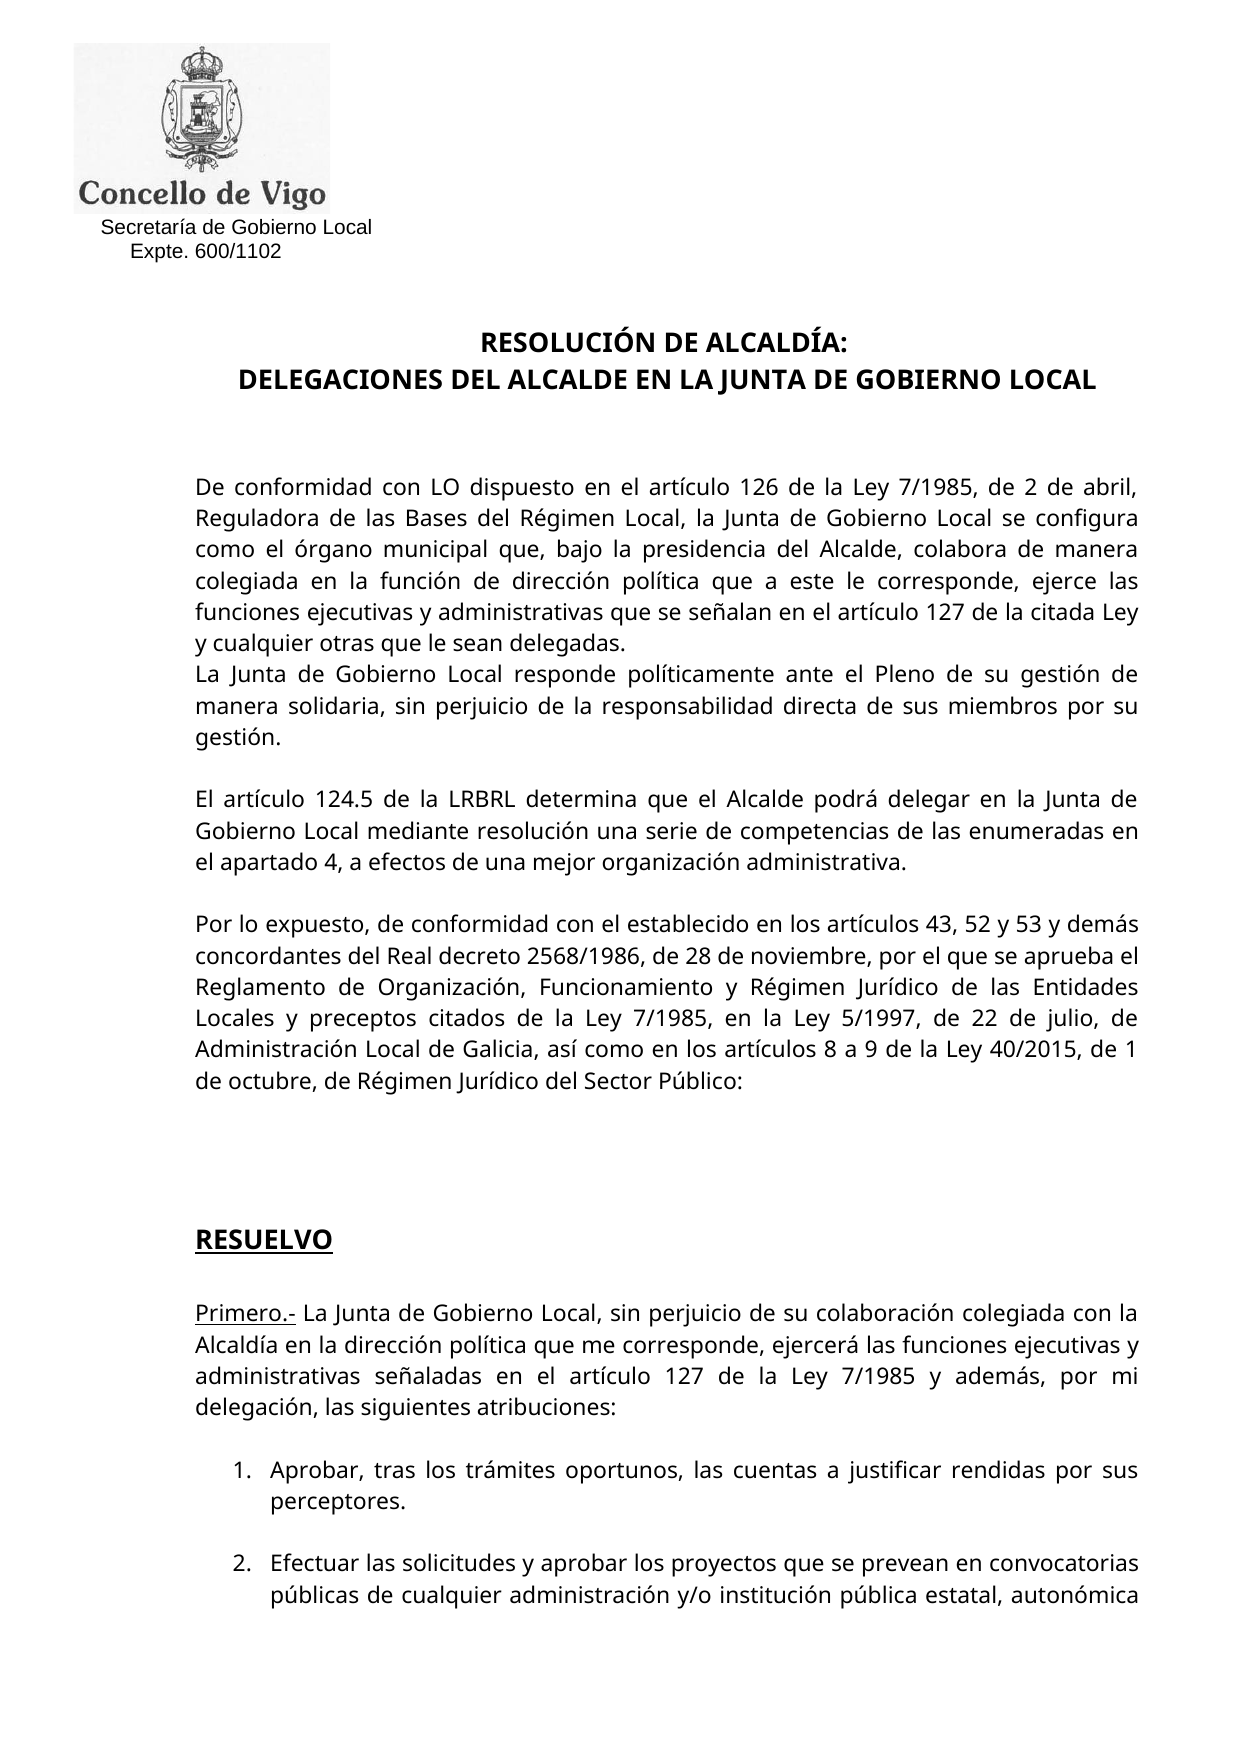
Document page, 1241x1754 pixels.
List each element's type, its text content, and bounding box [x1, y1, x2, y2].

text Primero.- La Junta de Gobierno Local, sin perjuicio de su colaboración colegiada con la Alcaldía en la dirección política que me corresponde, ejercerá las funciones ejecutivas y administrativas señaladas en el artículo 127 de la Ley 7/1985 y además, por mi delegación, las siguientes atribuciones: [195, 1297, 1140, 1422]
text Por lo expuesto, de conformidad con el establecido en los artículos 43, 52 y 53 y demás concordantes del Real decreto 2568/1986, de 28 de noviembre, por el que se aprueba el Reglamento de Organización, Funcionamiento y Régimen Jurídico de las Entidades Locales y preceptos citados de la Ley 7/1985, en la Ley 5/1997, de 22 de julio, de Administración Local de Galicia, así como en los artículos 8 a 9 de la Ley 40/2015, de 1 de octubre, de Régimen Jurídico del Sector Público: [195, 908, 1140, 1096]
text El artículo 124.5 de la LRBRL determina que el Alcalde podrá delegar en la Junta de Gobierno Local mediante resolución una serie de competencias de las enumeradas en el apartado 4, a efectos de una mejor organización administrativa. [195, 783, 1140, 877]
list Aprobar, tras los trámites oportunos, las cuentas a justificar rendidas por sus perceptores. [232, 1454, 1140, 1516]
picture [73, 43, 331, 214]
text DELEGACIONES DEL ALCALDE EN LA JUNTA DE GOBIERNO LOCAL [195, 360, 1140, 397]
list Efectuar las solicitudes y aprobar los proyectos que se prevean en convocatorias públicas de cualquier administración y/o institución pública estatal, autonómica [232, 1547, 1140, 1610]
text RESUELVO [195, 1221, 1140, 1258]
text La Junta de Gobierno Local responde políticamente ante el Pleno de su gestión de manera solidaria, sin perjuicio de la responsabilidad directa de sus miembros por su gestión. [195, 658, 1140, 752]
text De conformidad con LO dispuesto en el artículo 126 de la Ley 7/1985, de 2 de abril, Reguladora de las Bases del Régimen Local, la Junta de Gobierno Local se configura como el órgano municipal que, bajo la presidencia del Alcalde, colabora de manera colegiada en la función de dirección política que a este le corresponde, ejerce las funciones ejecutivas y administrativas que se señalan en el artículo 127 de la citada Ley y cualquier otras que le sean delegadas. [195, 471, 1140, 658]
text RESOLUCIÓN DE ALCALDÍA: [195, 323, 1140, 360]
